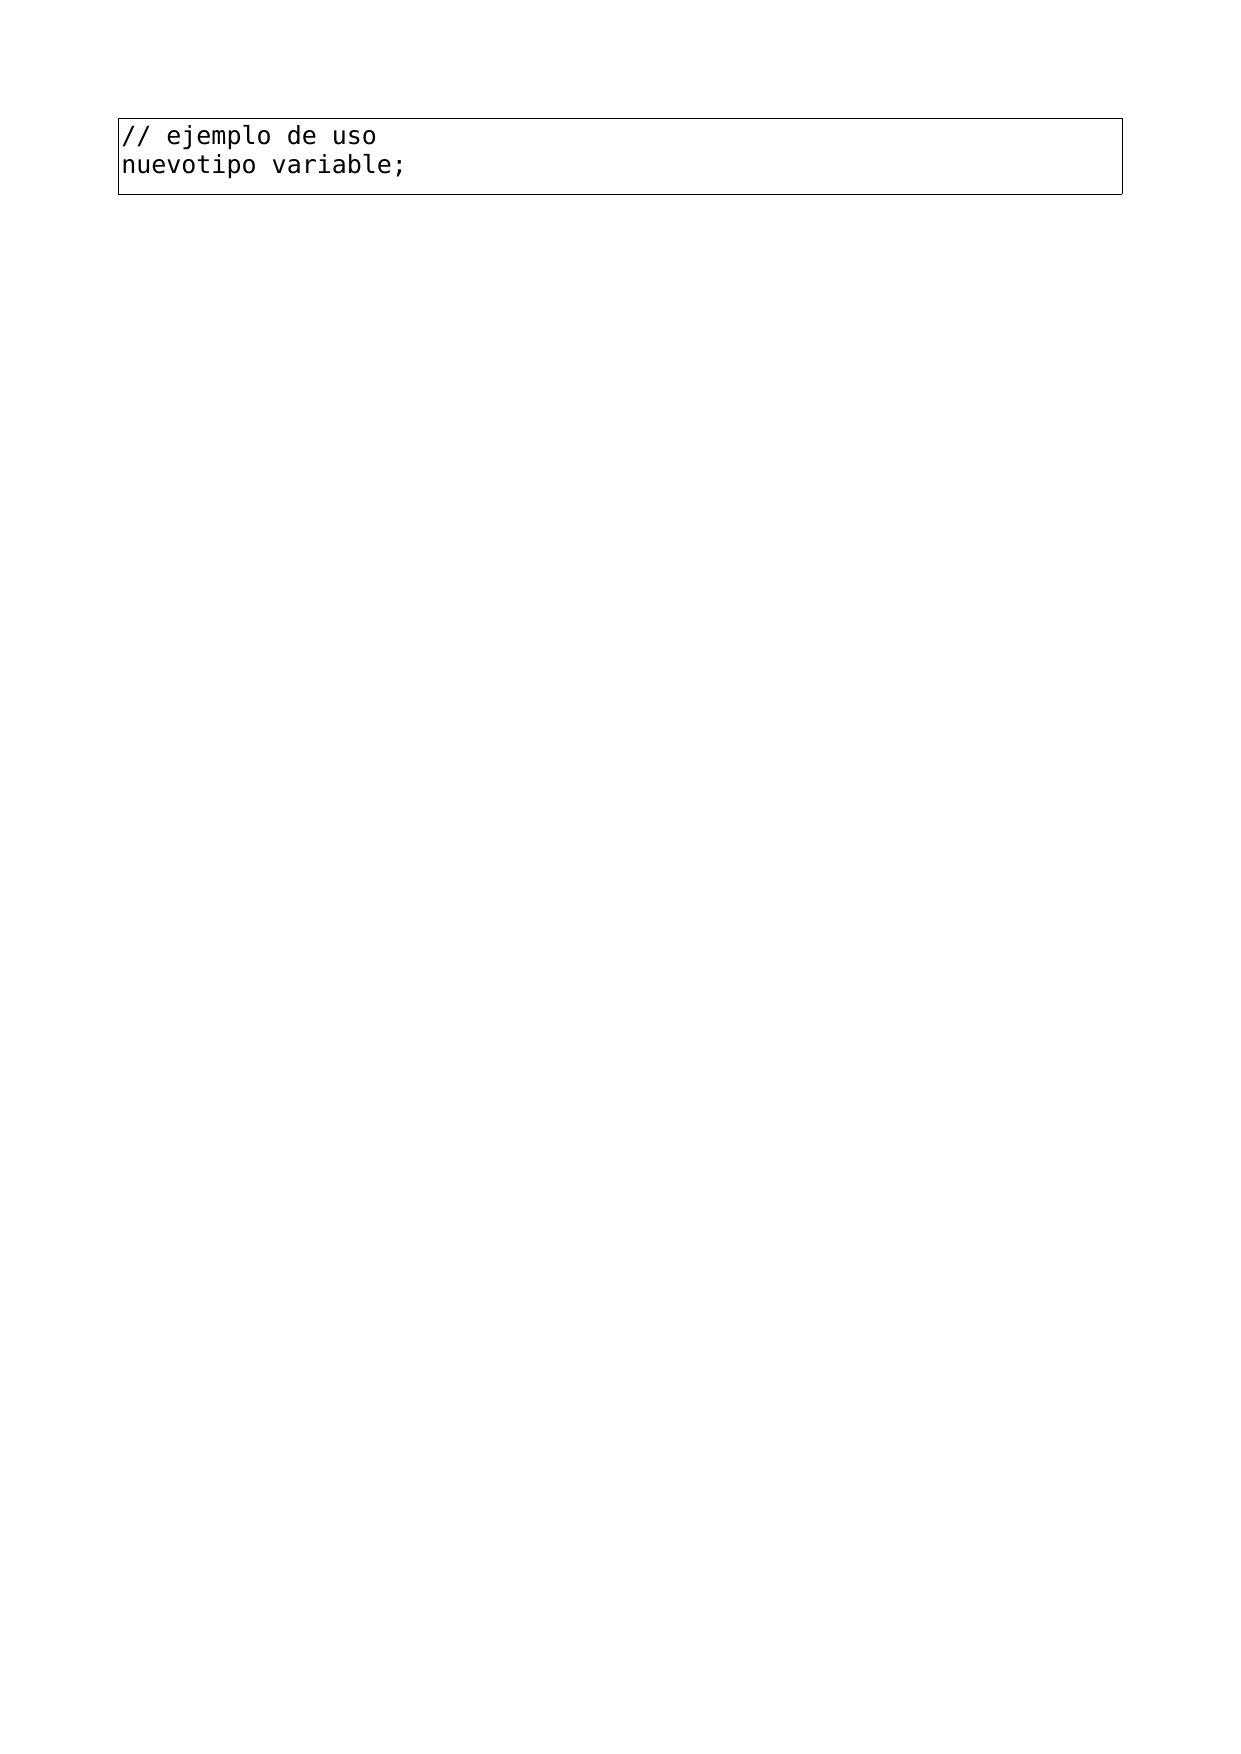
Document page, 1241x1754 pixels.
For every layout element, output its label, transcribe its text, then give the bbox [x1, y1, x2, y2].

table_header // ejemplo de uso nuevotipo variable; [119, 119, 1122, 194]
